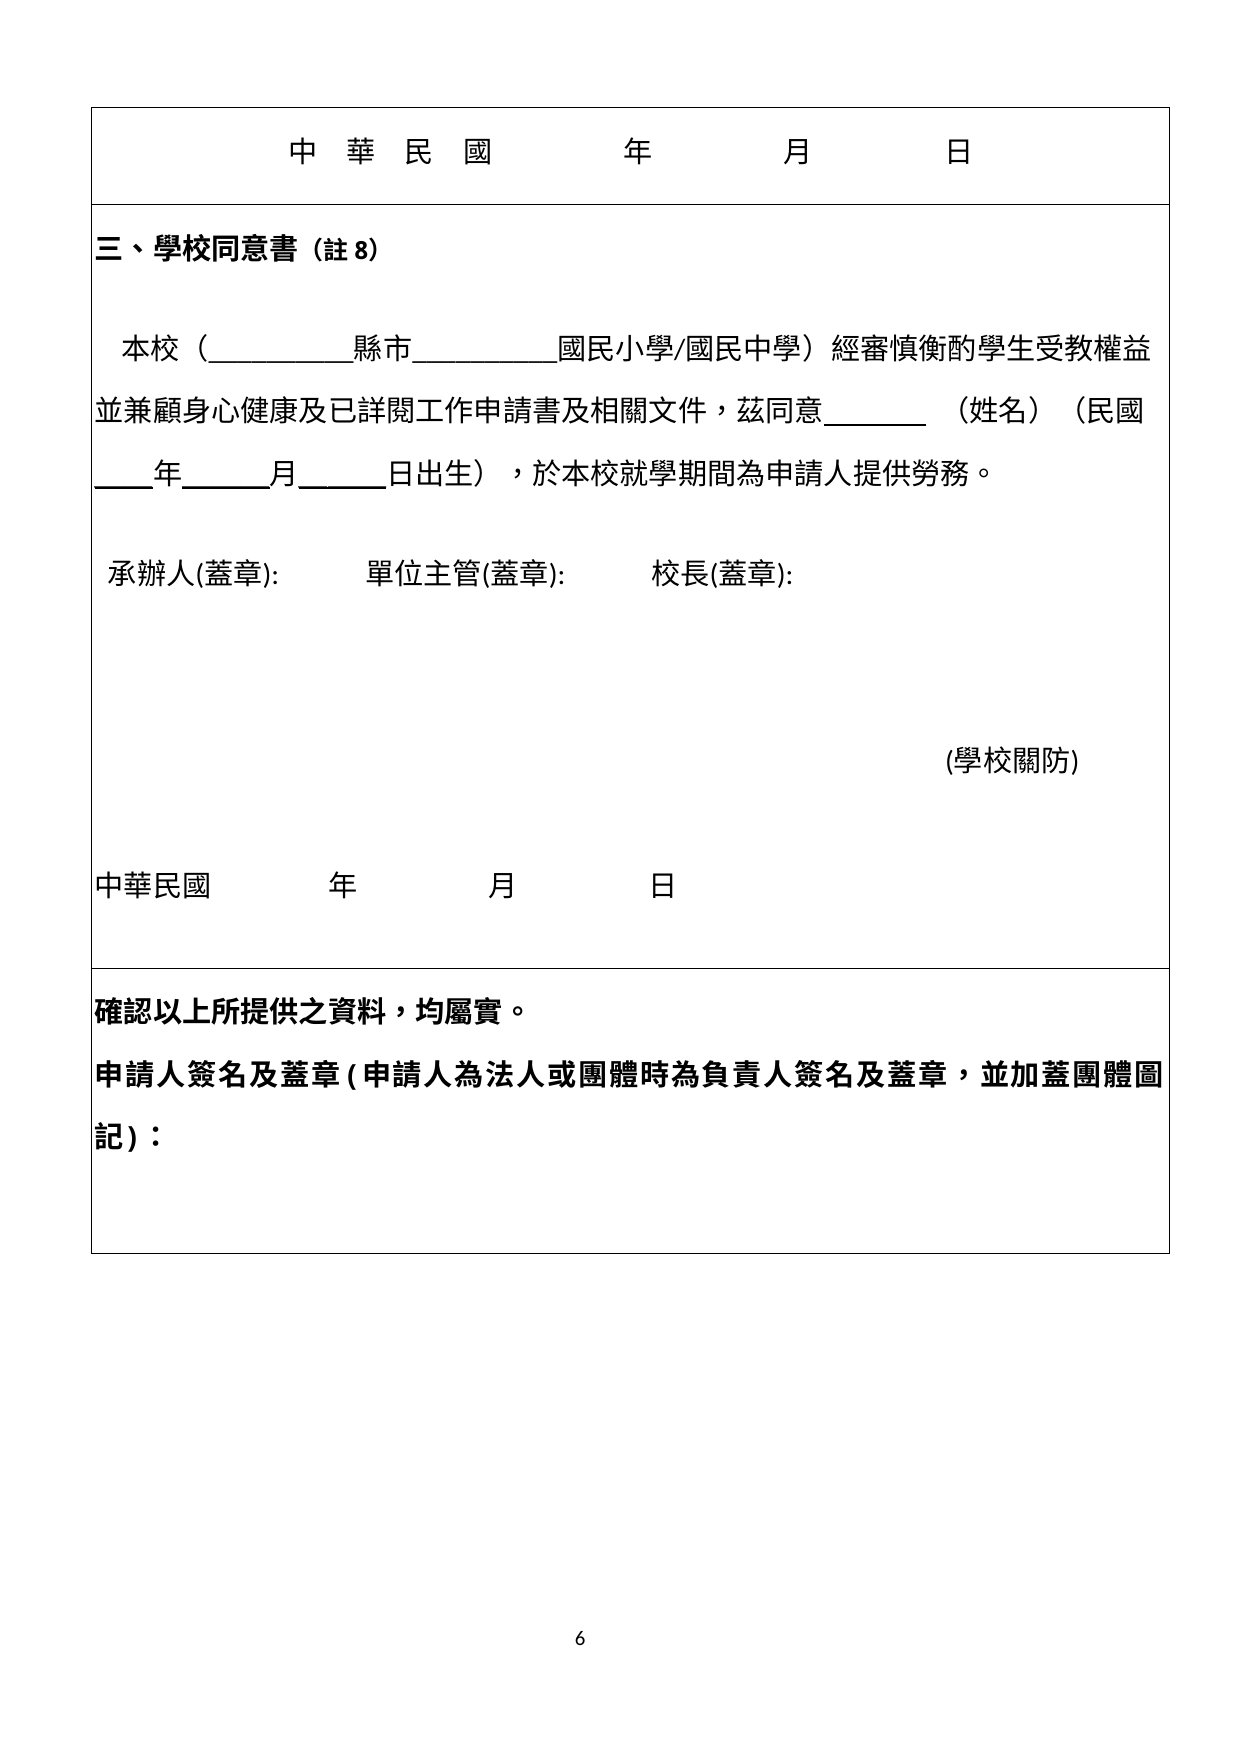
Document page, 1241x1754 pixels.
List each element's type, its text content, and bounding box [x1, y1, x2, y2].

table_cell 確認以上所提供之資料，均屬實。 申請人簽名及蓋章(申請人為法人或團體時為負責人簽名及蓋章，並加蓋團體圖記)： [92, 969, 1169, 1253]
table_cell 中 華 民 國 年 月 日 [92, 108, 1169, 204]
table_cell 三、學校同意書（註8） 本校（__________縣市__________國民小學/國民中學）經審慎衡酌學生受教權益並兼顧身心健康及已詳閱工作申請書及相關文件，茲同意 （姓名）（民國＿＿年＿＿＿月＿＿＿日出生），於本校就學期間為申請人提供勞務。 承辦人(蓋章): 單位主管(蓋章): 校長(蓋章): (學校關防) 中華民國 年 月 日 [92, 205, 1169, 967]
